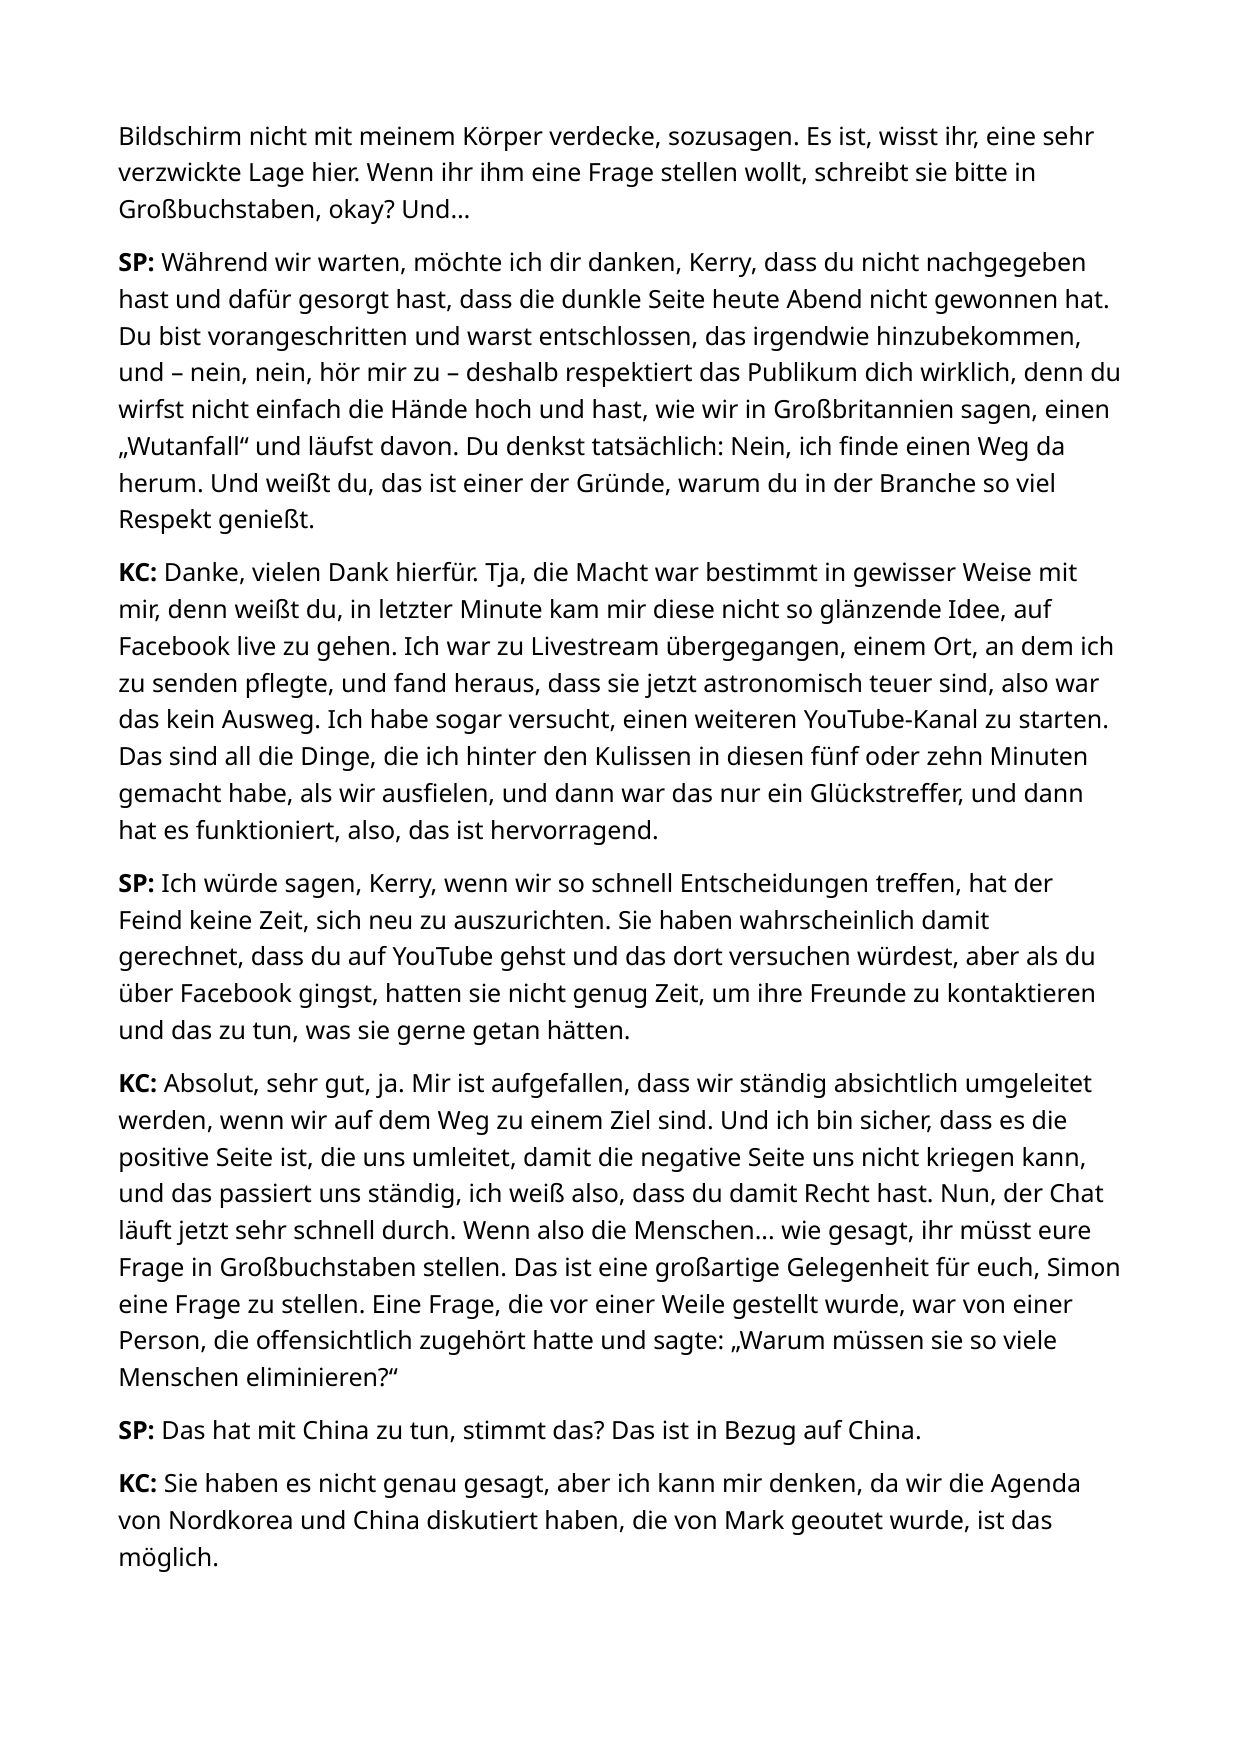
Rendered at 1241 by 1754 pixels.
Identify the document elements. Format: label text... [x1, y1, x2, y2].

text KC: Danke, vielen Dank hierfür. Tja, die Macht war bestimmt in gewisser Weise mit mir, denn weißt du, in letzter Minute kam mir diese nicht so glänzende Idee, auf Facebook live zu gehen. Ich war zu Livestream übergegangen, einem Ort, an dem ich zu senden pflegte, und fand heraus, dass sie jetzt astronomisch teuer sind, also war das kein Ausweg. Ich habe sogar versucht, einen weiteren YouTube-Kanal zu starten. Das sind all die Dinge, die ich hinter den Kulissen in diesen fünf oder zehn Minuten gemacht habe, als wir ausfielen, und dann war das nur ein Glückstreffer, und dann hat es funktioniert, also, das ist hervorragend. [118, 555, 1122, 847]
text KC: Sie haben es nicht genau gesagt, aber ich kann mir denken, da wir die Agenda von Nordkorea und China diskutiert haben, die von Mark geoutet wurde, ist das möglich. [118, 1466, 1122, 1573]
text Bildschirm nicht mit meinem Körper verdecke, sozusagen. Es ist, wisst ihr, eine sehr verzwickte Lage hier. Wenn ihr ihm eine Frage stellen wollt, schreibt sie bitte in Großbuchstaben, okay? Und… [118, 118, 1122, 226]
text SP: Ich würde sagen, Kerry, wenn wir so schnell Entscheidungen treffen, hat der Feind keine Zeit, sich neu zu auszurichten. Sie haben wahrscheinlich damit gerechnet, dass du auf YouTube gehst und das dort versuchen würdest, aber als du über Facebook gingst, hatten sie nicht genug Zeit, um ihre Freunde zu kontaktieren und das zu tun, was sie gerne getan hätten. [118, 866, 1122, 1047]
text SP: Während wir warten, möchte ich dir danken, Kerry, dass du nicht nachgegeben hast und dafür gesorgt hast, dass die dunkle Seite heute Abend nicht gewonnen hat. Du bist vorangeschritten und warst entschlossen, das irgendwie hinzubekommen, und – nein, nein, hör mir zu – deshalb respektiert das Publikum dich wirklich, denn du wirfst nicht einfach die Hände hoch und hast, wie wir in Großbritannien sagen, einen „Wutanfall“ und läufst davon. Du denkst tatsächlich: Nein, ich finde einen Weg da herum. Und weißt du, das ist einer der Gründe, warum du in der Branche so viel Respekt genießt. [118, 245, 1122, 536]
text KC: Absolut, sehr gut, ja. Mir ist aufgefallen, dass wir ständig absichtlich umgeleitet werden, wenn wir auf dem Weg zu einem Ziel sind. Und ich bin sicher, dass es die positive Seite ist, die uns umleitet, damit die negative Seite uns nicht kriegen kann, und das passiert uns ständig, ich weiß also, dass du damit Recht hast. Nun, der Chat läuft jetzt sehr schnell durch. Wenn also die Menschen... wie gesagt, ihr müsst eure Frage in Großbuchstaben stellen. Das ist eine großartige Gelegenheit für euch, Simon eine Frage zu stellen. Eine Frage, die vor einer Weile gestellt wurde, war von einer Person, die offensichtlich zugehört hatte und sagte: „Warum müssen sie so viele Menschen eliminieren?“ [118, 1066, 1122, 1394]
text SP: Das hat mit China zu tun, stimmt das? Das ist in Bezug auf China. [118, 1413, 1122, 1447]
